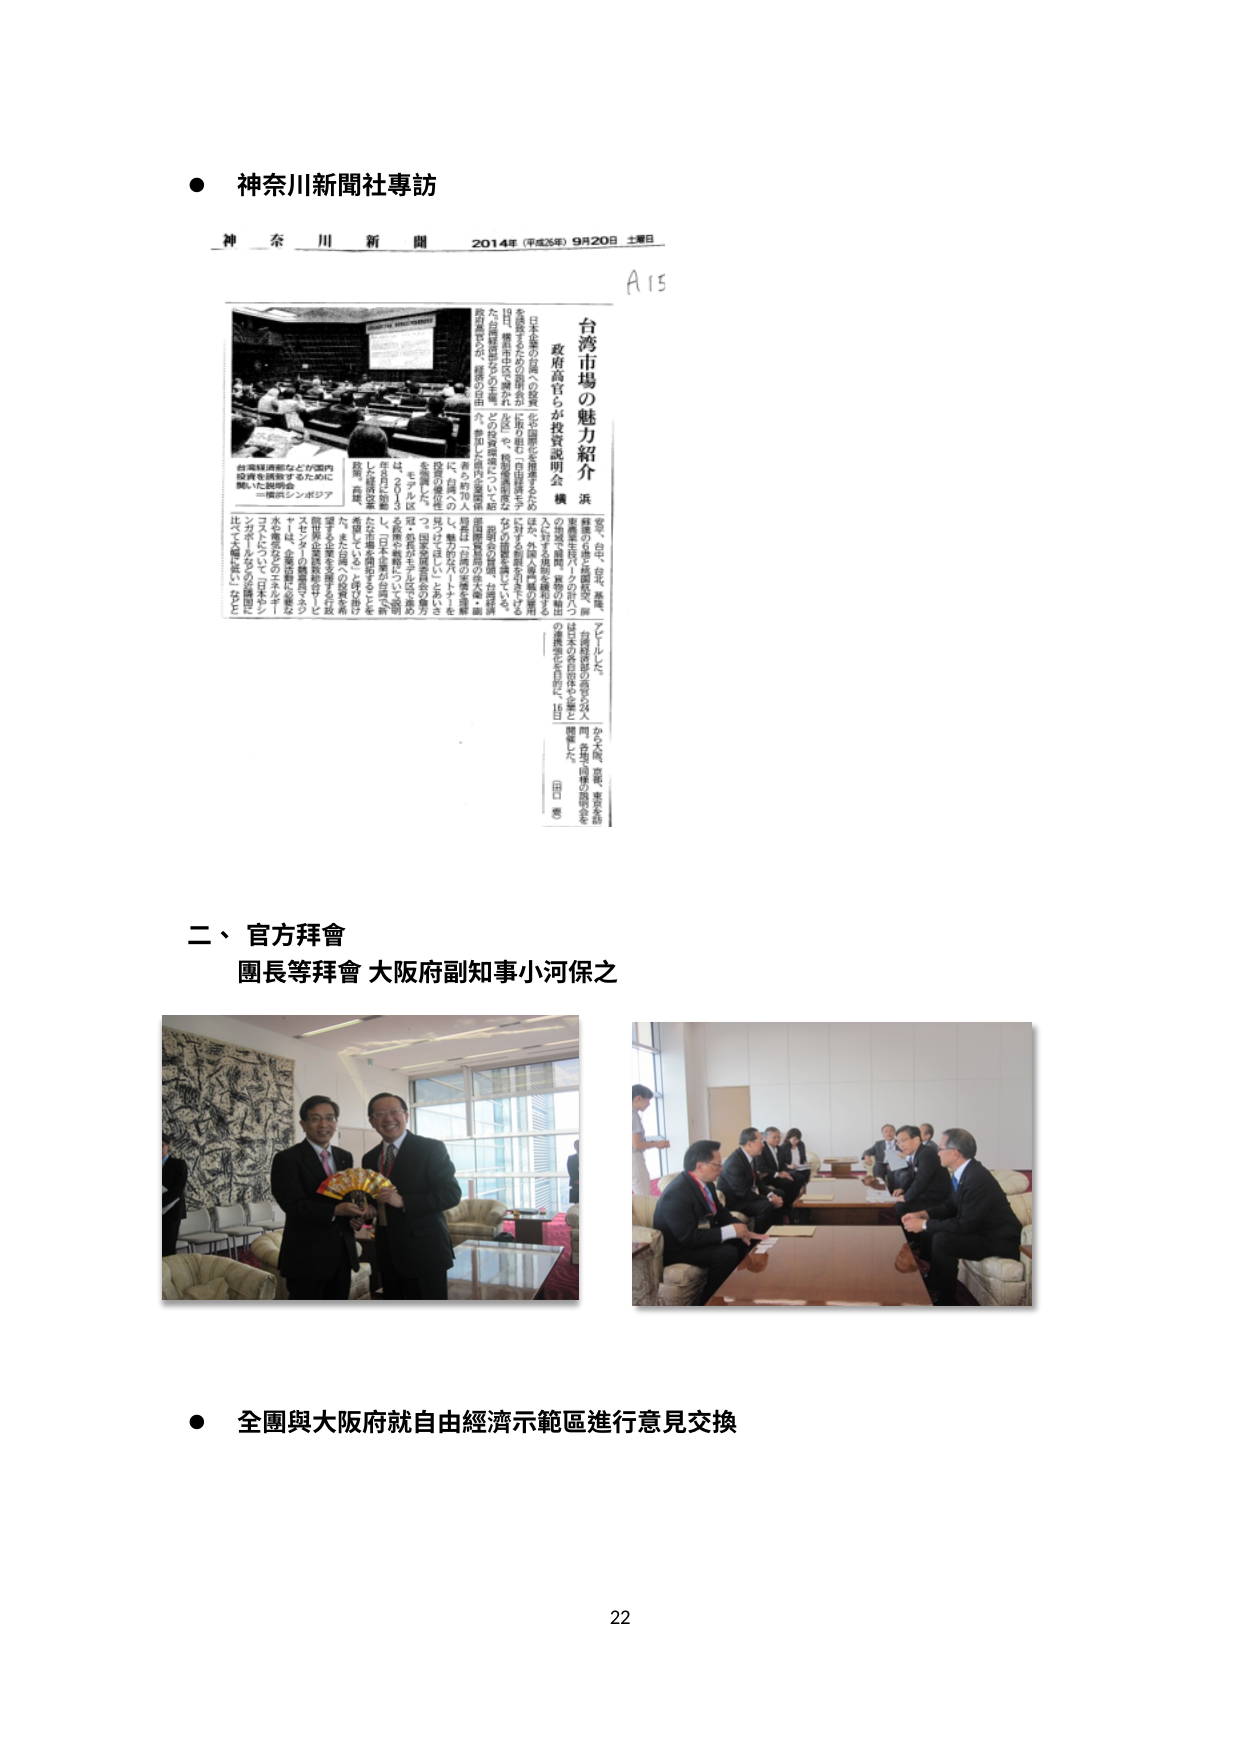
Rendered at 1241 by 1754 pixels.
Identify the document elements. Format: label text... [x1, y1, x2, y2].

text 團長等拜會 大阪府副知事小河保之 [237, 952, 1053, 989]
list 全團與大阪府就自由經濟示範區進行意見交換 [187, 1402, 1053, 1439]
subtitle 官方拜會 [187, 914, 1053, 952]
picture [154, 1015, 587, 1311]
picture [628, 1020, 1043, 1316]
picture [194, 223, 666, 827]
list 神奈川新聞社專訪 [187, 164, 1053, 202]
